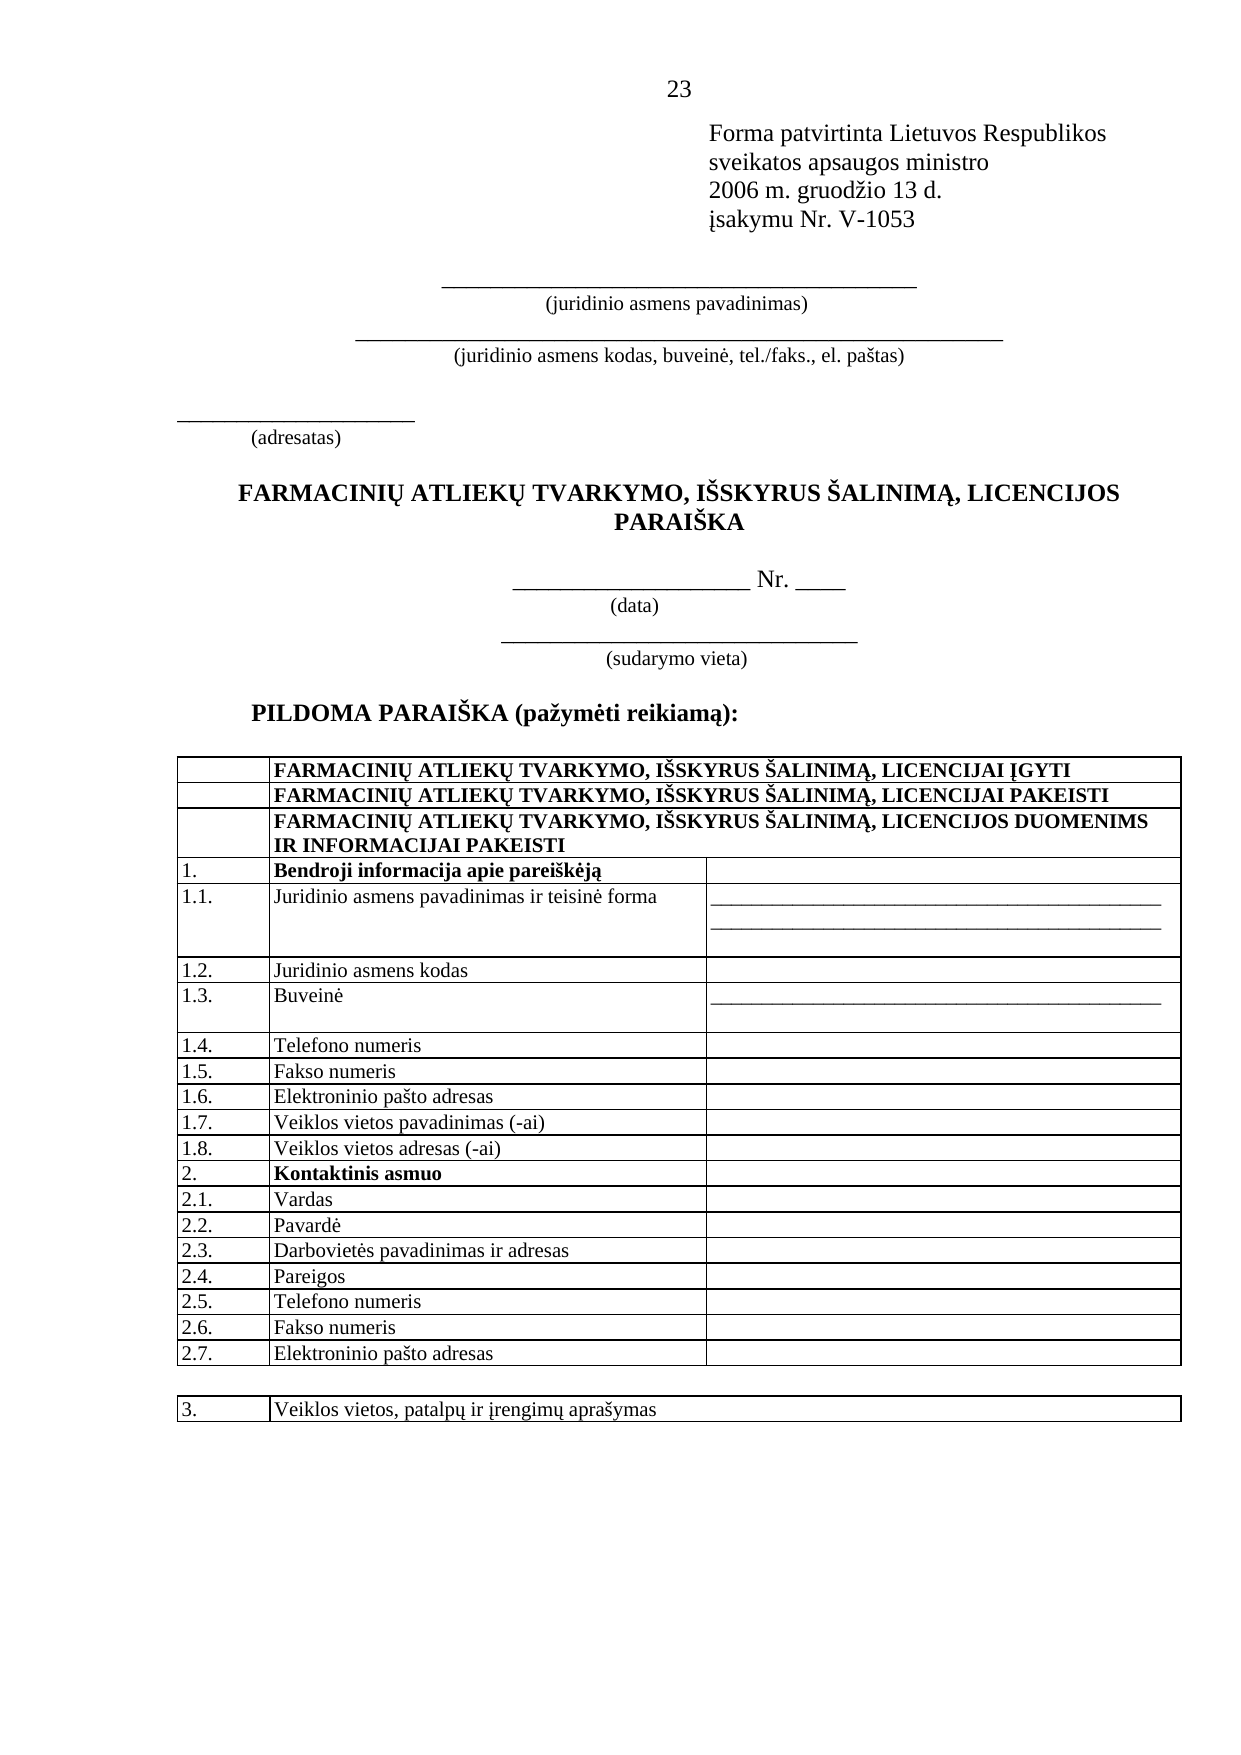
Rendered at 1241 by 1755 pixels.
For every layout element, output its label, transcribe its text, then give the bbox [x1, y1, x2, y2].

table_cell 2. [265, 1161, 269, 1185]
table_cell 1.8. [265, 1136, 269, 1160]
table_cell [707, 1085, 711, 1108]
table_cell [707, 884, 711, 956]
text (data) [177, 593, 1181, 617]
table_cell [707, 1033, 711, 1057]
table_cell [707, 983, 711, 1032]
table_cell [707, 1110, 711, 1134]
table_cell [707, 1187, 711, 1211]
table_cell [707, 1213, 711, 1237]
table_cell 1. [265, 858, 269, 882]
table_cell [707, 1161, 711, 1185]
table_cell [707, 1264, 711, 1288]
table_cell 2.6. [265, 1315, 269, 1339]
table_cell [707, 1341, 711, 1365]
text (sudarymo vieta) [177, 646, 1181, 670]
text Forma patvirtinta Lietuvos Respublikos [709, 118, 1181, 147]
table_cell 1.7. [265, 1110, 269, 1134]
table_cell Buveinė [270, 983, 706, 1032]
table_cell 2.3. [265, 1238, 269, 1262]
table_cell 2.7. [265, 1341, 269, 1365]
text PILDOMA PARAIŠKA (pažymėti reikiamą): [177, 698, 1181, 727]
table_cell 1.4. [265, 1033, 269, 1057]
table_cell [178, 809, 269, 857]
table_cell 1.3. [178, 983, 269, 1032]
table_cell [707, 1315, 711, 1339]
table_cell [265, 783, 269, 807]
table_cell 2.5. [265, 1290, 269, 1313]
table_cell [707, 1238, 711, 1262]
text (juridinio asmens pavadinimas) [177, 291, 1181, 315]
table_cell 1.2. [265, 958, 269, 982]
table_cell [707, 1136, 711, 1160]
text FARMACINIŲ ATLIEKŲ TVARKYMO, IŠSKYRUS ŠALINIMĄ, LICENCIJOS PARAIŠKA [177, 478, 1181, 535]
table_cell 2.2. [265, 1213, 269, 1237]
table_cell 2.1. [265, 1187, 269, 1211]
text Nr. ____ [177, 564, 1181, 593]
table_cell [707, 858, 711, 882]
text 2006 m. gruodžio 13 d. [177, 176, 1181, 204]
table_cell 1.1. [178, 884, 269, 956]
table_cell 2.4. [265, 1264, 269, 1288]
table_cell 1.5. [265, 1059, 269, 1083]
text įsakymu Nr. V-1053 [177, 204, 1181, 233]
table_cell [707, 958, 711, 982]
text sveikatos apsaugos ministro [177, 147, 1181, 176]
text (adresatas) [177, 425, 1181, 449]
text (juridinio asmens kodas, buveinė, tel./faks., el. paštas) [177, 343, 1181, 367]
table_cell [707, 1290, 711, 1313]
table_cell Juridinio asmens pavadinimas ir teisinė forma [270, 884, 706, 956]
table_cell [707, 1059, 711, 1083]
table_cell 1.6. [265, 1085, 269, 1108]
table_header [265, 758, 269, 782]
